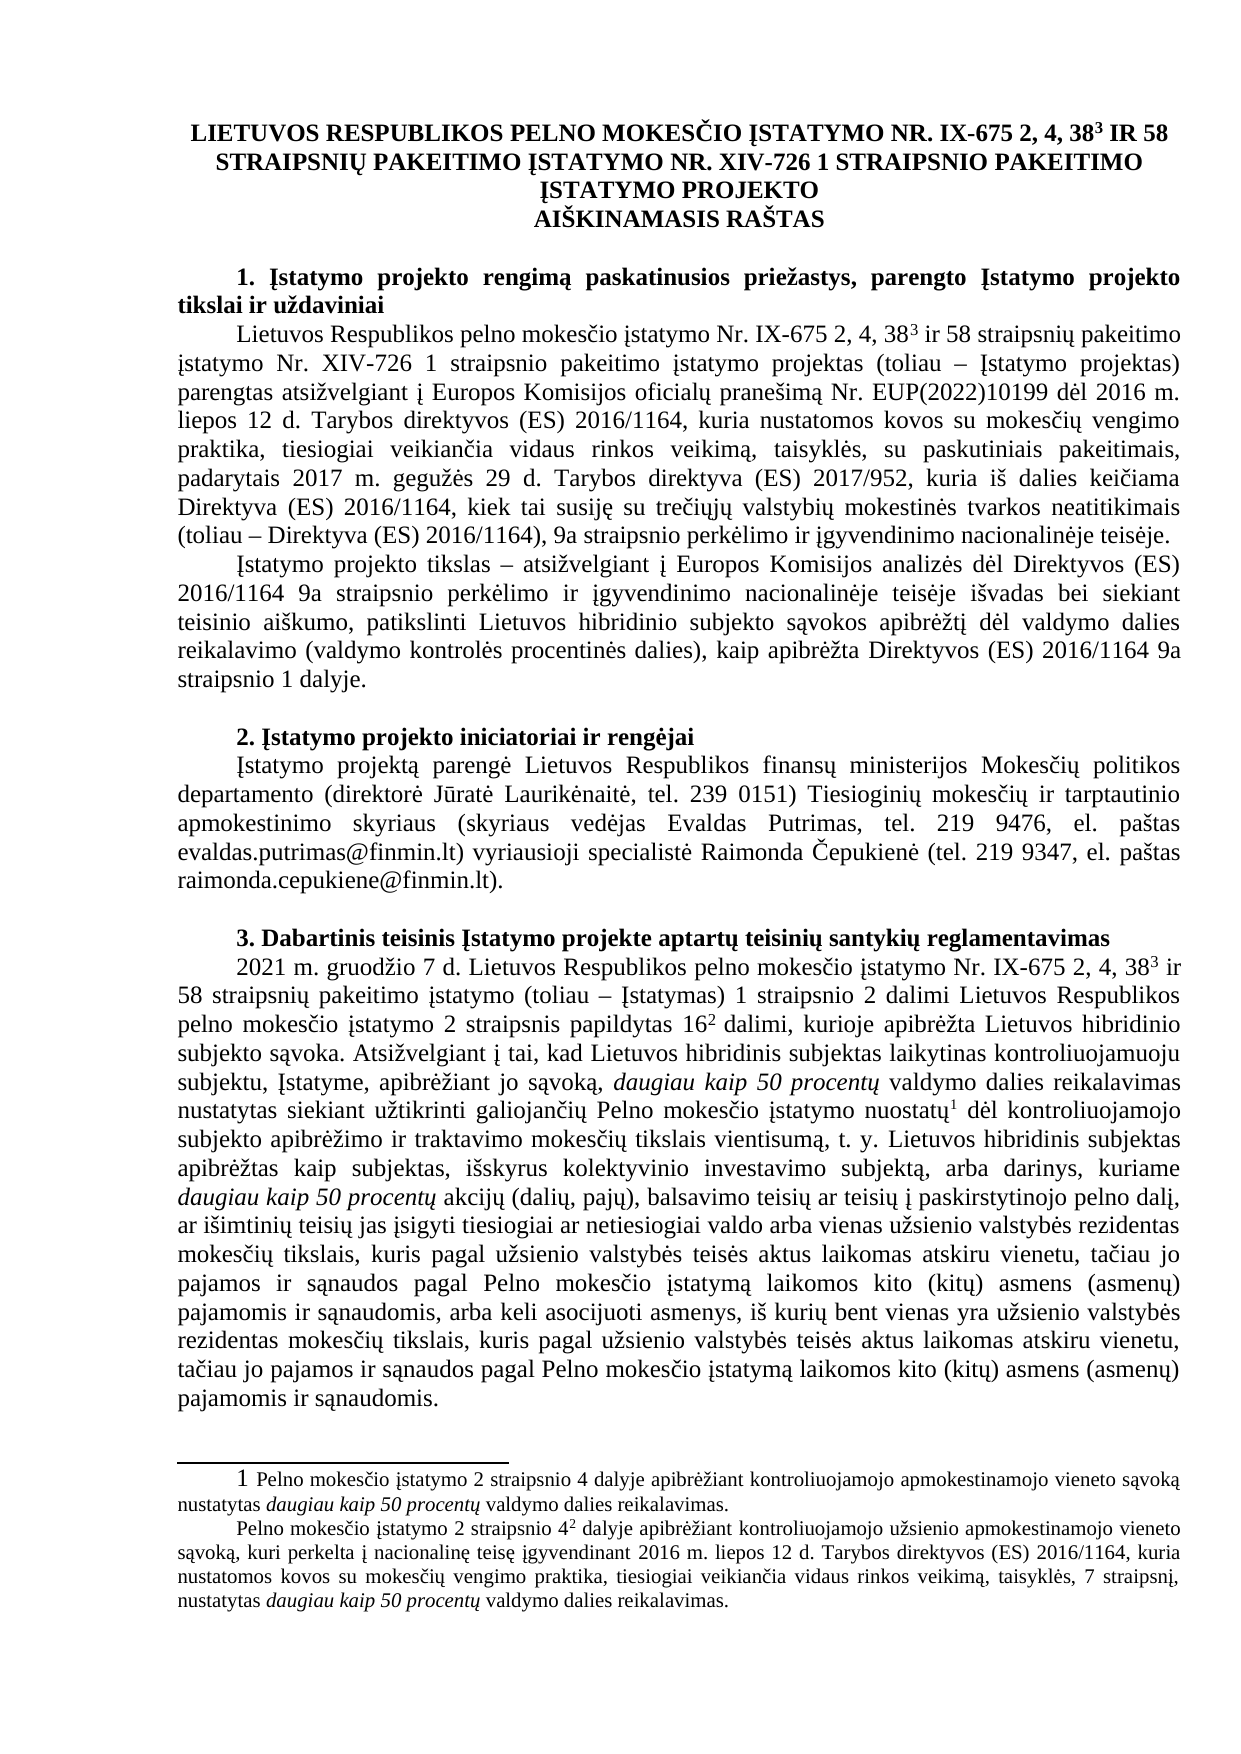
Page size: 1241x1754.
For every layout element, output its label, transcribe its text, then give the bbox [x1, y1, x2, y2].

text 2. Įstatymo projekto iniciatoriai ir rengėjai [177, 722, 1181, 751]
text Pelno mokesčio įstatymo 2 straipsnio 4 dalyje apibrėžiant kontroliuojamojo apmokestinamojo vieneto sąvoką nustatytas daugiau kaip 50 procentų valdymo dalies reikalavimas. [177, 1463, 1181, 1516]
text AIŠKINAMASIS RAŠTAS [177, 204, 1181, 233]
text 2021 m. gruodžio 7 d. Lietuvos Respublikos pelno mokesčio įstatymo Nr. IX-675 2, 4, 383 ir 58 straipsnių pakeitimo įstatymo (toliau – Įstatymas) 1 straipsnio 2 dalimi Lietuvos Respublikos pelno mokesčio įstatymo 2 straipsnis papildytas 162 dalimi, kurioje apibrėžta Lietuvos hibridinio subjekto sąvoka. Atsižvelgiant į tai, kad Lietuvos hibridinis subjektas laikytinas kontroliuojamuoju subjektu, Įstatyme, apibrėžiant jo sąvoką, daugiau kaip 50 procentų valdymo dalies reikalavimas nustatytas siekiant užtikrinti galiojančių Pelno mokesčio įstatymo nuostatų dėl kontroliuojamojo subjekto apibrėžimo ir traktavimo mokesčių tikslais vientisumą, t. y. Lietuvos hibridinis subjektas apibrėžtas kaip subjektas, išskyrus kolektyvinio investavimo subjektą, arba darinys, kuriame daugiau kaip 50 procentų akcijų (dalių, pajų), balsavimo teisių ar teisių į paskirstytinojo pelno dalį, ar išimtinių teisių jas įsigyti tiesiogiai ar netiesiogiai valdo arba vienas užsienio valstybės rezidentas mokesčių tikslais, kuris pagal užsienio valstybės teisės aktus laikomas atskiru vienetu, tačiau jo pajamos ir sąnaudos pagal Pelno mokesčio įstatymą laikomos kito (kitų) asmens (asmenų) pajamomis ir sąnaudomis, arba keli asocijuoti asmenys, iš kurių bent vienas yra užsienio valstybės rezidentas mokesčių tikslais, kuris pagal užsienio valstybės teisės aktus laikomas atskiru vienetu, tačiau jo pajamos ir sąnaudos pagal Pelno mokesčio įstatymą laikomos kito (kitų) asmens (asmenų) pajamomis ir sąnaudomis. [177, 952, 1181, 1412]
text LIETUVOS RESPUBLIKOS PELNO MOKESČIO ĮSTATYMO NR. IX-675 2, 4, 383 IR 58 STRAIPSNIŲ PAKEITIMO ĮSTATYMO NR. XIV-726 1 STRAIPSNIO PAKEITIMO ĮSTATYMO PROJEKTO [177, 118, 1181, 204]
text Pelno mokesčio įstatymo 2 straipsnio 42 dalyje apibrėžiant kontroliuojamojo užsienio apmokestinamojo vieneto sąvoką, kuri perkelta į nacionalinę teisę įgyvendinant 2016 m. liepos 12 d. Tarybos direktyvos (ES) 2016/1164, kuria nustatomos kovos su mokesčių vengimo praktika, tiesiogiai veikiančia vidaus rinkos veikimą, taisyklės, 7 straipsnį, nustatytas daugiau kaip 50 procentų valdymo dalies reikalavimas. [177, 1516, 1181, 1612]
text Įstatymo projekto tikslas – atsižvelgiant į Europos Komisijos analizės dėl Direktyvos (ES) 2016/1164 9a straipsnio perkėlimo ir įgyvendinimo nacionalinėje teisėje išvadas bei siekiant teisinio aiškumo, patikslinti Lietuvos hibridinio subjekto sąvokos apibrėžtį dėl valdymo dalies reikalavimo (valdymo kontrolės procentinės dalies), kaip apibrėžta Direktyvos (ES) 2016/1164 9a straipsnio 1 dalyje. [177, 549, 1181, 693]
text 1. Įstatymo projekto rengimą paskatinusios priežastys, parengto Įstatymo projekto tikslai ir uždaviniai [177, 262, 1181, 319]
text 3. Dabartinis teisinis Įstatymo projekte aptartų teisinių santykių reglamentavimas [177, 923, 1181, 952]
text Lietuvos Respublikos pelno mokesčio įstatymo Nr. IX-675 2, 4, 383 ir 58 straipsnių pakeitimo įstatymo Nr. XIV-726 1 straipsnio pakeitimo įstatymo projektas (toliau – Įstatymo projektas) parengtas atsižvelgiant į Europos Komisijos oficialų pranešimą Nr. EUP(2022)10199 dėl 2016 m. liepos 12 d. Tarybos direktyvos (ES) 2016/1164, kuria nustatomos kovos su mokesčių vengimo praktika, tiesiogiai veikiančia vidaus rinkos veikimą, taisyklės, su paskutiniais pakeitimais, padarytais 2017 m. gegužės 29 d. Tarybos direktyva (ES) 2017/952, kuria iš dalies keičiama Direktyva (ES) 2016/1164, kiek tai susiję su trečiųjų valstybių mokestinės tvarkos neatitikimais (toliau – Direktyva (ES) 2016/1164), 9a straipsnio perkėlimo ir įgyvendinimo nacionalinėje teisėje. [177, 319, 1181, 549]
text Įstatymo projektą parengė Lietuvos Respublikos finansų ministerijos Mokesčių politikos departamento (direktorė Jūratė Laurikėnaitė, tel. 239 0151) Tiesioginių mokesčių ir tarptautinio apmokestinimo skyriaus (skyriaus vedėjas Evaldas Putrimas, tel. 219 9476, el. paštas evaldas.putrimas@finmin.lt) vyriausioji specialistė Raimonda Čepukienė (tel. 219 9347, el. paštas raimonda.cepukiene@finmin.lt). [177, 751, 1181, 894]
